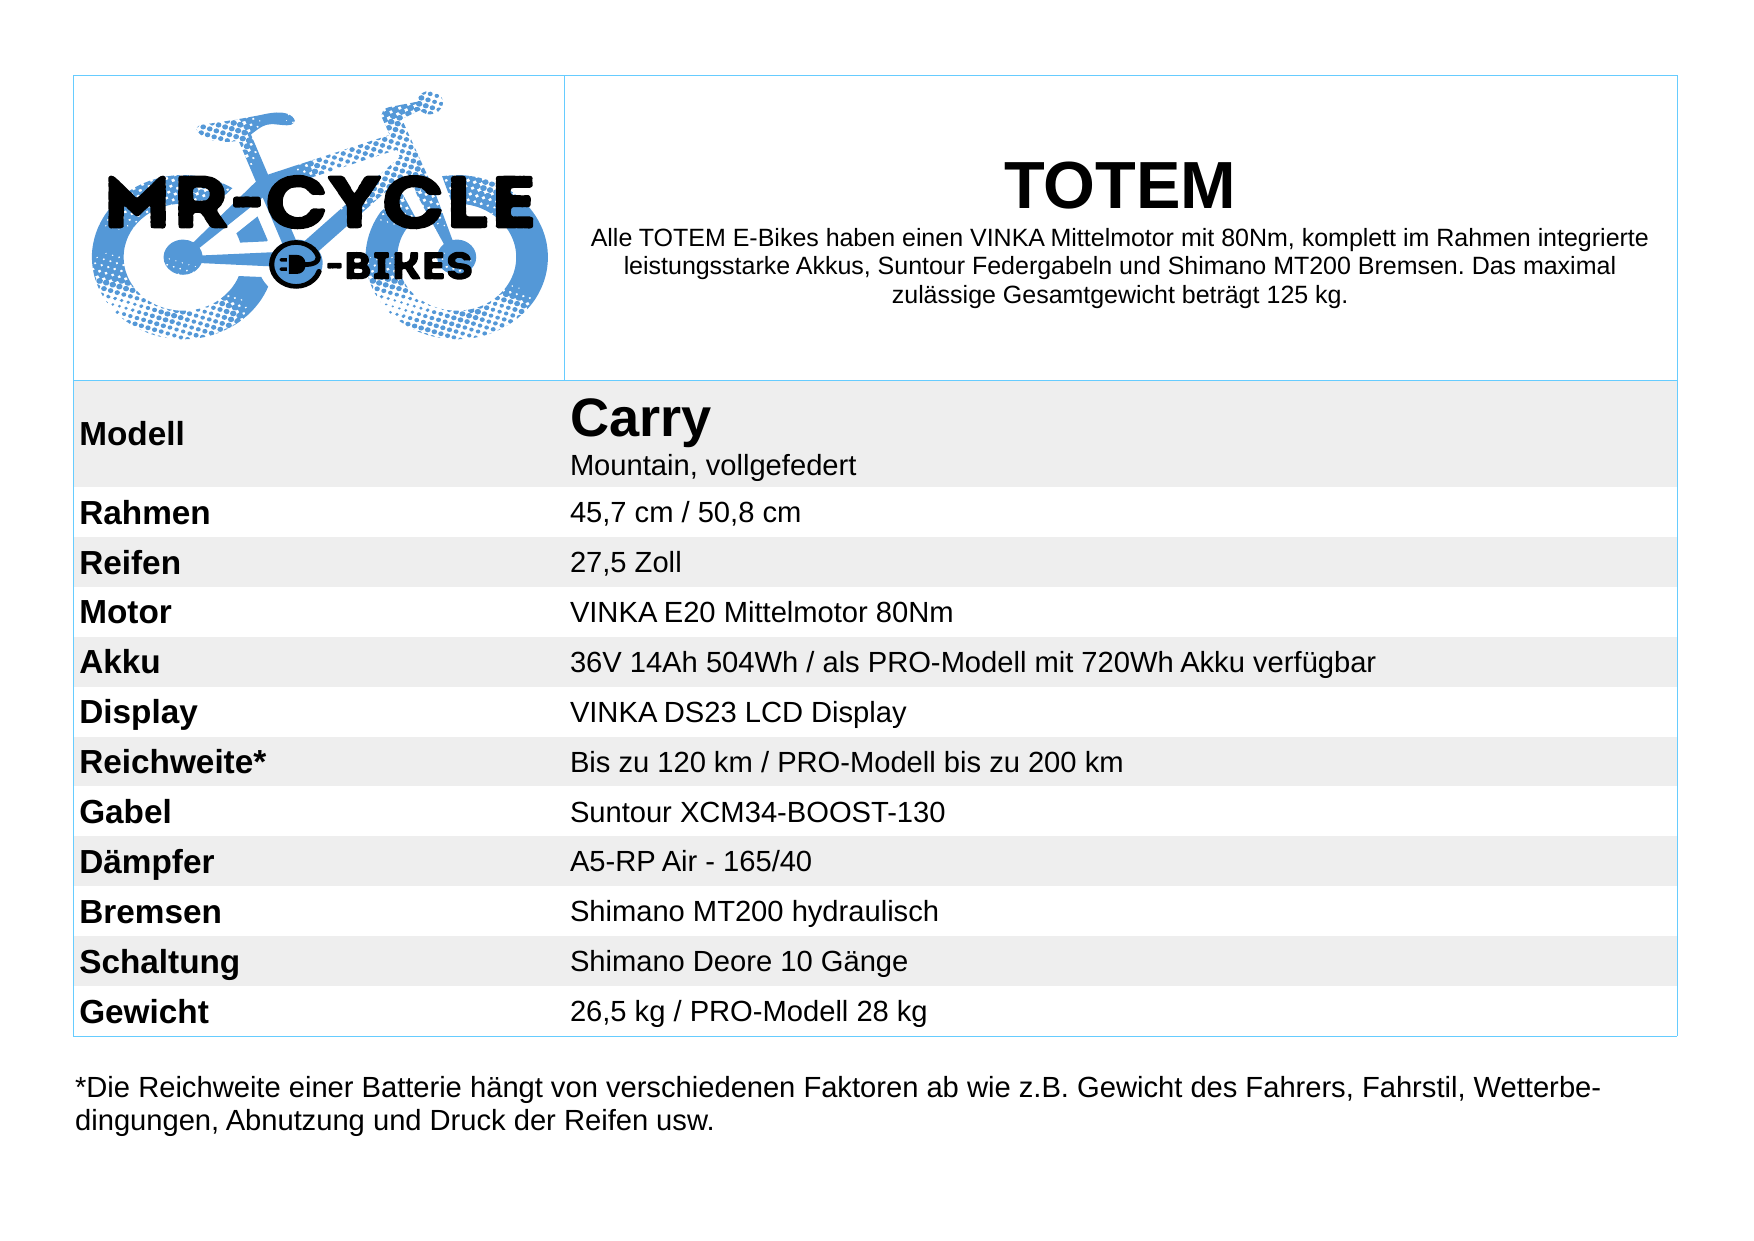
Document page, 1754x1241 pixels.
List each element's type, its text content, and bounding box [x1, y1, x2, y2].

table_cell Suntour XCM34-BOOST-130 [564, 786, 1677, 836]
table_cell Reifen [74, 537, 564, 587]
table_cell 26,5 kg / PRO-Modell 28 kg [564, 986, 1677, 1036]
table_cell Shimano Deore 10 Gänge [564, 936, 1677, 986]
table_cell Motor [74, 587, 564, 637]
table_cell 27,5 Zoll [564, 537, 1677, 587]
table_cell Bis zu 120 km / PRO-Modell bis zu 200 km [564, 737, 1677, 786]
table_cell A5-RP Air - 165/40 [564, 836, 1677, 886]
table_header TOTEM Alle TOTEM E-Bikes haben einen VINKA Mittelmotor mit 80Nm, komplett im Rahmen integrierte leistungsstarke Akkus, Suntour Federgabeln und Shimano MT200 Bremsen. Das maximal zulässige Gesamtgewicht beträgt 125 kg. [565, 76, 1677, 380]
table_cell VINKA DS23 LCD Display [564, 687, 1677, 737]
table_cell Carry Mountain, vollgefedert [564, 381, 1677, 487]
table_cell Rahmen [74, 487, 564, 537]
table_cell 36V 14Ah 504Wh / als PRO-Modell mit 720Wh Akku verfügbar [564, 637, 1677, 687]
table_cell Schaltung [74, 936, 564, 986]
table_cell VINKA E20 Mittelmotor 80Nm [564, 587, 1677, 637]
table_cell Shimano MT200 hydraulisch [564, 886, 1677, 936]
table_cell Gabel [74, 786, 564, 836]
table_cell Akku [74, 637, 564, 687]
table_cell Gewicht [74, 986, 564, 1036]
table_cell Bremsen [74, 886, 564, 936]
table_header [74, 76, 564, 380]
table_cell 45,7 cm / 50,8 cm [564, 487, 1677, 537]
table_cell Display [74, 687, 564, 737]
table_cell Modell [74, 381, 564, 487]
table_cell Reichweite* [74, 737, 564, 786]
text *Die Reichweite einer Batterie hängt von verschiedenen Faktoren ab wie z.B. Gewicht des Fahrers, Fahrstil, Wetterbe-dingungen, Abnutzung und Druck der Reifen usw. [75, 1069, 1679, 1137]
table_cell Dämpfer [74, 836, 564, 886]
